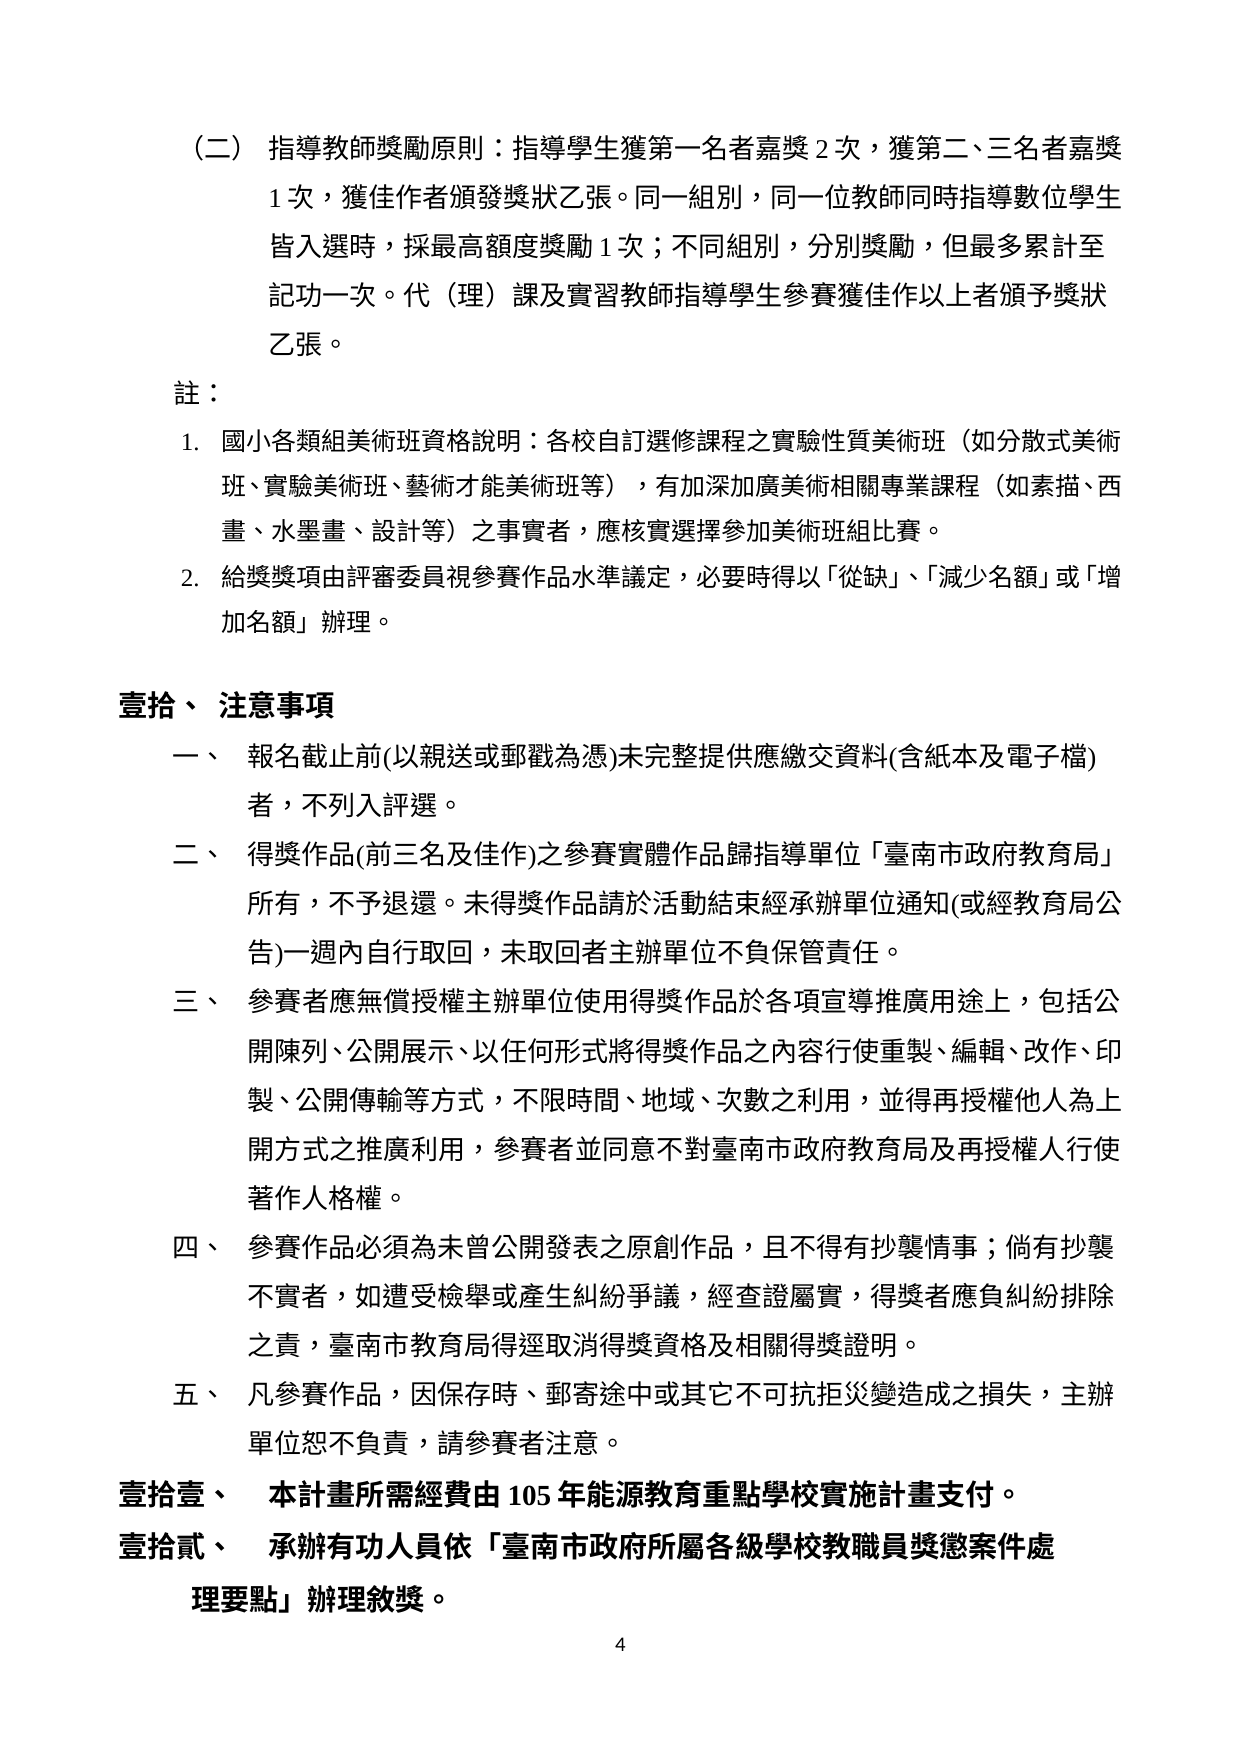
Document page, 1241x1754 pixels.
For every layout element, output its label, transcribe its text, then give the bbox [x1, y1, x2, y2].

list 本計畫所需經費由105年能源教育重點學校實施計畫支付。 [118, 1471, 1122, 1513]
list 國小各類組美術班資格說明：各校自訂選修課程之實驗性質美術班（如分散式美術班、實驗美術班、藝術才能美術班等），有加深加廣美術相關專業課程（如素描、西畫、水墨畫、設計等）之事實者，應核實選擇參加美術班組比賽。 [181, 421, 1122, 548]
text 註： [173, 372, 1122, 411]
list 指導教師獎勵原則：指導學生獲第一名者嘉獎2次，獲第二、三名者嘉獎1次，獲佳作者頒發獎狀乙張。同一組別，同一位教師同時指導數位學生皆入選時，採最高額度獎勵1次；不同組別，分別獎勵，但最多累計至記功一次。代（理）課及實習教師指導學生參賽獲佳作以上者頒予獎狀乙張。 [177, 127, 1122, 362]
list 凡參賽作品，因保存時、郵寄途中或其它不可抗拒災變造成之損失，主辦單位恕不負責，請參賽者注意。 [172, 1373, 1122, 1461]
list 參賽者應無償授權主辦單位使用得獎作品於各項宣導推廣用途上，包括公開陳列、公開展示、以任何形式將得獎作品之內容行使重製、編輯、改作、印製、公開傳輸等方式，不限時間、地域、次數之利用，並得再授權他人為上開方式之推廣利用，參賽者並同意不對臺南市政府教育局及再授權人行使著作人格權。 [172, 980, 1122, 1216]
list 參賽作品必須為未曾公開發表之原創作品，且不得有抄襲情事；倘有抄襲不實者，如遭受檢舉或產生糾紛爭議，經查證屬實，得獎者應負糾紛排除之責，臺南市教育局得逕取消得獎資格及相關得獎證明。 [172, 1226, 1122, 1363]
list 注意事項 [118, 682, 1122, 724]
text 理要點」辦理敘獎。 [118, 1577, 1122, 1619]
list 報名截止前(以親送或郵戳為憑)未完整提供應繳交資料(含紙本及電子檔)者，不列入評選。 [172, 735, 1122, 823]
list 得獎作品(前三名及佳作)之參賽實體作品歸指導單位「臺南市政府教育局」所有，不予退還。未得獎作品請於活動結束經承辦單位通知(或經教育局公告)一週內自行取回，未取回者主辦單位不負保管責任。 [172, 833, 1122, 971]
list 承辦有功人員依「臺南市政府所屬各級學校教職員獎懲案件處 [118, 1524, 1122, 1566]
list 給獎獎項由評審委員視參賽作品水準議定，必要時得以「從缺」、「減少名額」或「增加名額」辦理。 [181, 557, 1122, 639]
